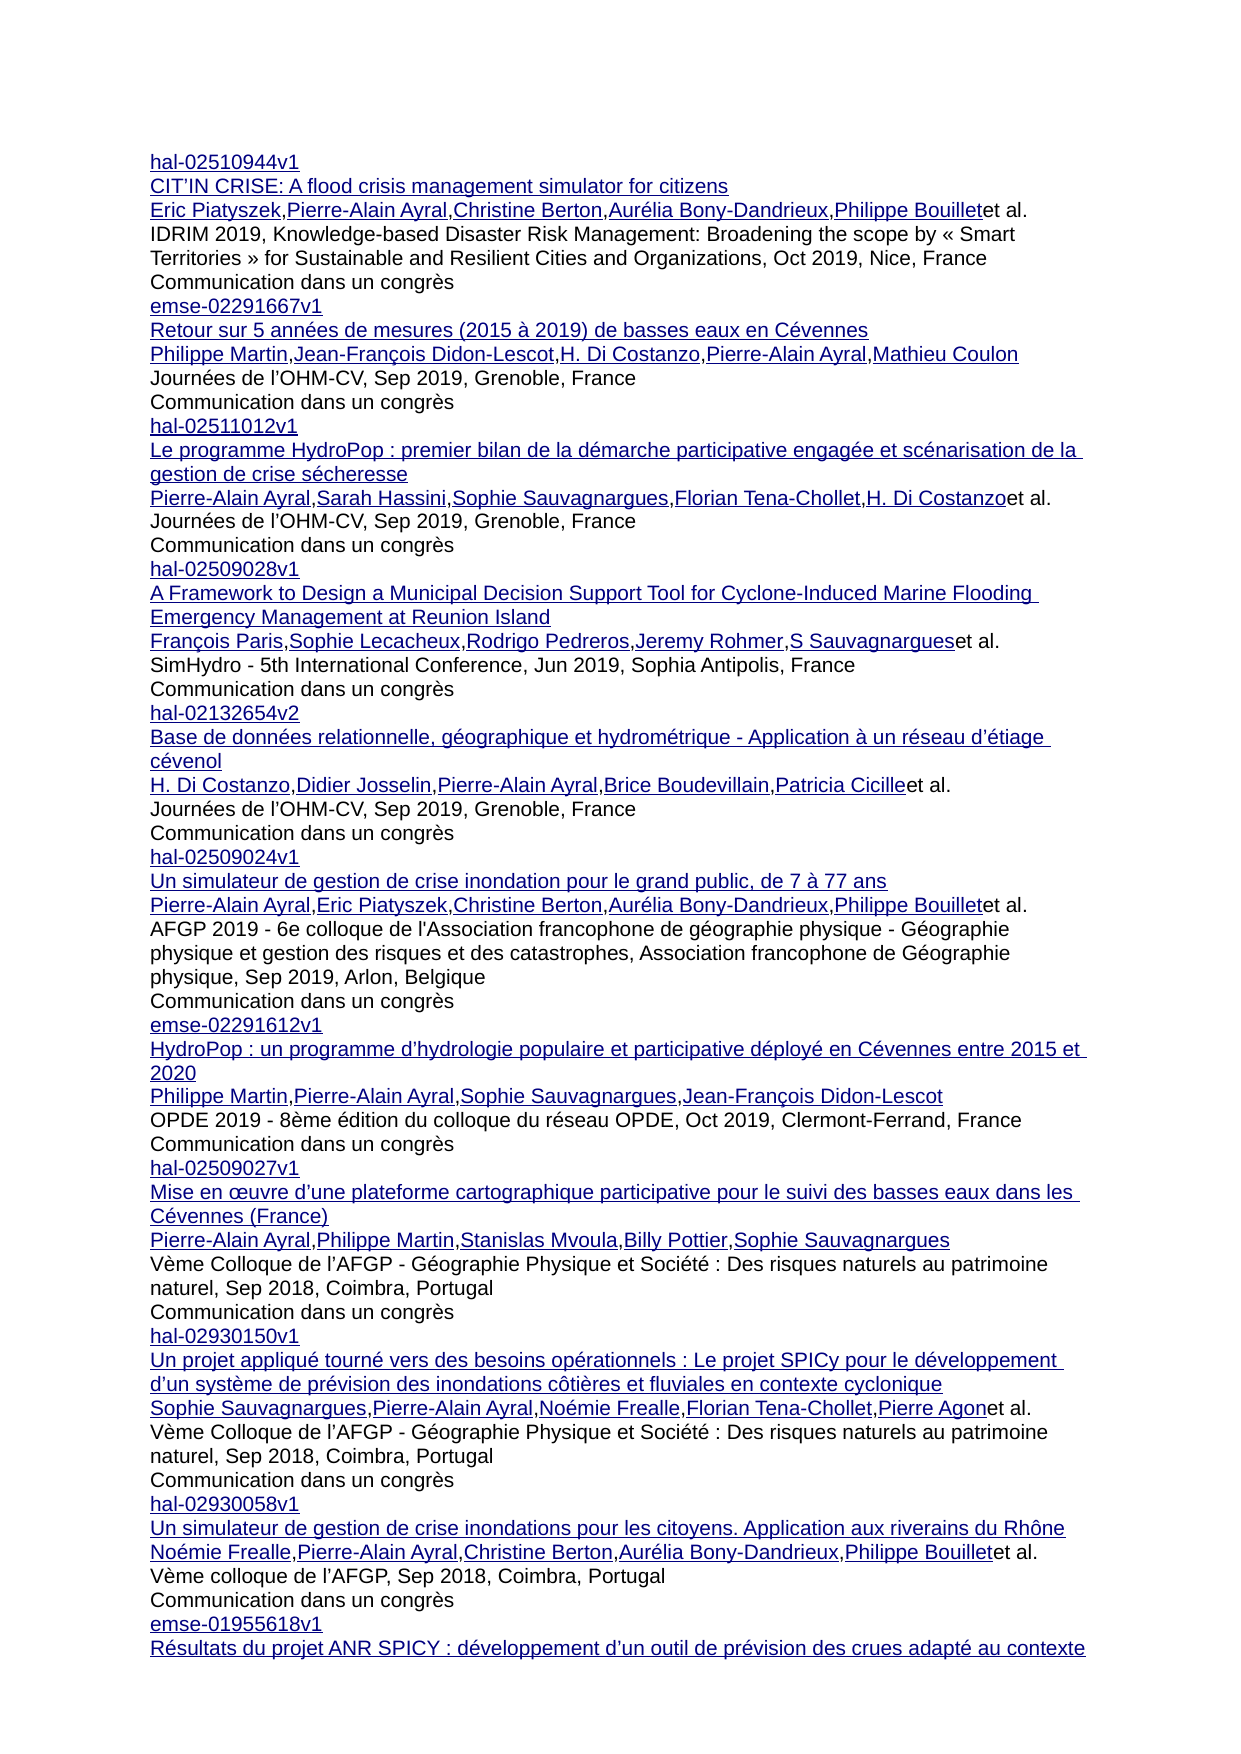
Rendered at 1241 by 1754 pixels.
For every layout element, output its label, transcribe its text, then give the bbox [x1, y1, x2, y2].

table_cell Un projet appliqué tourné vers des besoins opérationnels : Le projet SPICy pour le développement d’un système de prévision des inondations côtières et fluviales en contexte cyclonique Sophie Sauvagnargues,Pierre-Alain Ayral,Noémie Frealle,Florian Tena-Chollet,Pierre Agonet al. Vème Colloque de l’AFGP - Géographie Physique et Société : Des risques naturels au patrimoine naturel, Sep 2018, Coimbra, Portugal Communication dans un congrès hal-02930058v1 [150, 1348, 1090, 1516]
table_cell HydroPop : un programme d’hydrologie populaire et participative déployé en Cévennes entre 2015 et 2020 Philippe Martin,Pierre-Alain Ayral,Sophie Sauvagnargues,Jean-François Didon-Lescot OPDE 2019 - 8ème édition du colloque du réseau OPDE, Oct 2019, Clermont-Ferrand, France Communication dans un congrès hal-02509027v1 [150, 1036, 1090, 1180]
table_cell Le programme HydroPop : premier bilan de la démarche participative engagée et scénarisation de la gestion de crise sécheresse Pierre-Alain Ayral,Sarah Hassini,Sophie Sauvagnargues,Florian Tena-Chollet,H. Di Costanzoet al. Journées de l’OHM-CV, Sep 2019, Grenoble, France Communication dans un congrès hal-02509028v1 [150, 438, 1090, 581]
table_cell Un simulateur de gestion de crise inondations pour les citoyens. Application aux riverains du Rhône Noémie Frealle,Pierre-Alain Ayral,Christine Berton,Aurélia Bony-Dandrieux,Philippe Bouilletet al. Vème colloque de l’AFGP, Sep 2018, Coimbra, Portugal Communication dans un congrès emse-01955618v1 [150, 1516, 1090, 1635]
table_cell Mise en œuvre d’une plateforme cartographique participative pour le suivi des basses eaux dans les Cévennes (France) Pierre-Alain Ayral,Philippe Martin,Stanislas Mvoula,Billy Pottier,Sophie Sauvagnargues Vème Colloque de l’AFGP - Géographie Physique et Société : Des risques naturels au patrimoine naturel, Sep 2018, Coimbra, Portugal Communication dans un congrès hal-02930150v1 [150, 1180, 1090, 1348]
table_cell Résultats du projet ANR SPICY : développement d’un outil de prévision des crues adapté au contexte [150, 1635, 1090, 1659]
table_cell CIT’IN CRISE: A flood crisis management simulator for citizens Eric Piatyszek,Pierre-Alain Ayral,Christine Berton,Aurélia Bony-Dandrieux,Philippe Bouilletet al. IDRIM 2019, Knowledge-based Disaster Risk Management: Broadening the scope by « Smart Territories » for Sustainable and Resilient Cities and Organizations, Oct 2019, Nice, France Communication dans un congrès emse-02291667v1 [150, 174, 1090, 318]
table_cell Retour sur 5 années de mesures (2015 à 2019) de basses eaux en Cévennes Philippe Martin,Jean-François Didon-Lescot,H. Di Costanzo,Pierre-Alain Ayral,Mathieu Coulon Journées de l’OHM-CV, Sep 2019, Grenoble, France Communication dans un congrès hal-02511012v1 [150, 318, 1090, 437]
table_cell hal-02510944v1 [150, 150, 1090, 174]
table_cell Un simulateur de gestion de crise inondation pour le grand public, de 7 à 77 ans Pierre-Alain Ayral,Eric Piatyszek,Christine Berton,Aurélia Bony-Dandrieux,Philippe Bouilletet al. AFGP 2019 - 6e colloque de l'Association francophone de géographie physique - Géographie physique et gestion des risques et des catastrophes, Association francophone de Géographie physique, Sep 2019, Arlon, Belgique Communication dans un congrès emse-02291612v1 [150, 869, 1090, 1036]
table_cell A Framework to Design a Municipal Decision Support Tool for Cyclone-Induced Marine Flooding Emergency Management at Reunion Island François Paris,Sophie Lecacheux,Rodrigo Pedreros,Jeremy Rohmer,S Sauvagnargueset al. SimHydro - 5th International Conference, Jun 2019, Sophia Antipolis, France Communication dans un congrès hal-02132654v2 [150, 581, 1090, 725]
table_cell Base de données relationnelle, géographique et hydrométrique - Application à un réseau d’étiage cévenol H. Di Costanzo,Didier Josselin,Pierre-Alain Ayral,Brice Boudevillain,Patricia Cicilleet al. Journées de l’OHM-CV, Sep 2019, Grenoble, France Communication dans un congrès hal-02509024v1 [150, 725, 1090, 869]
